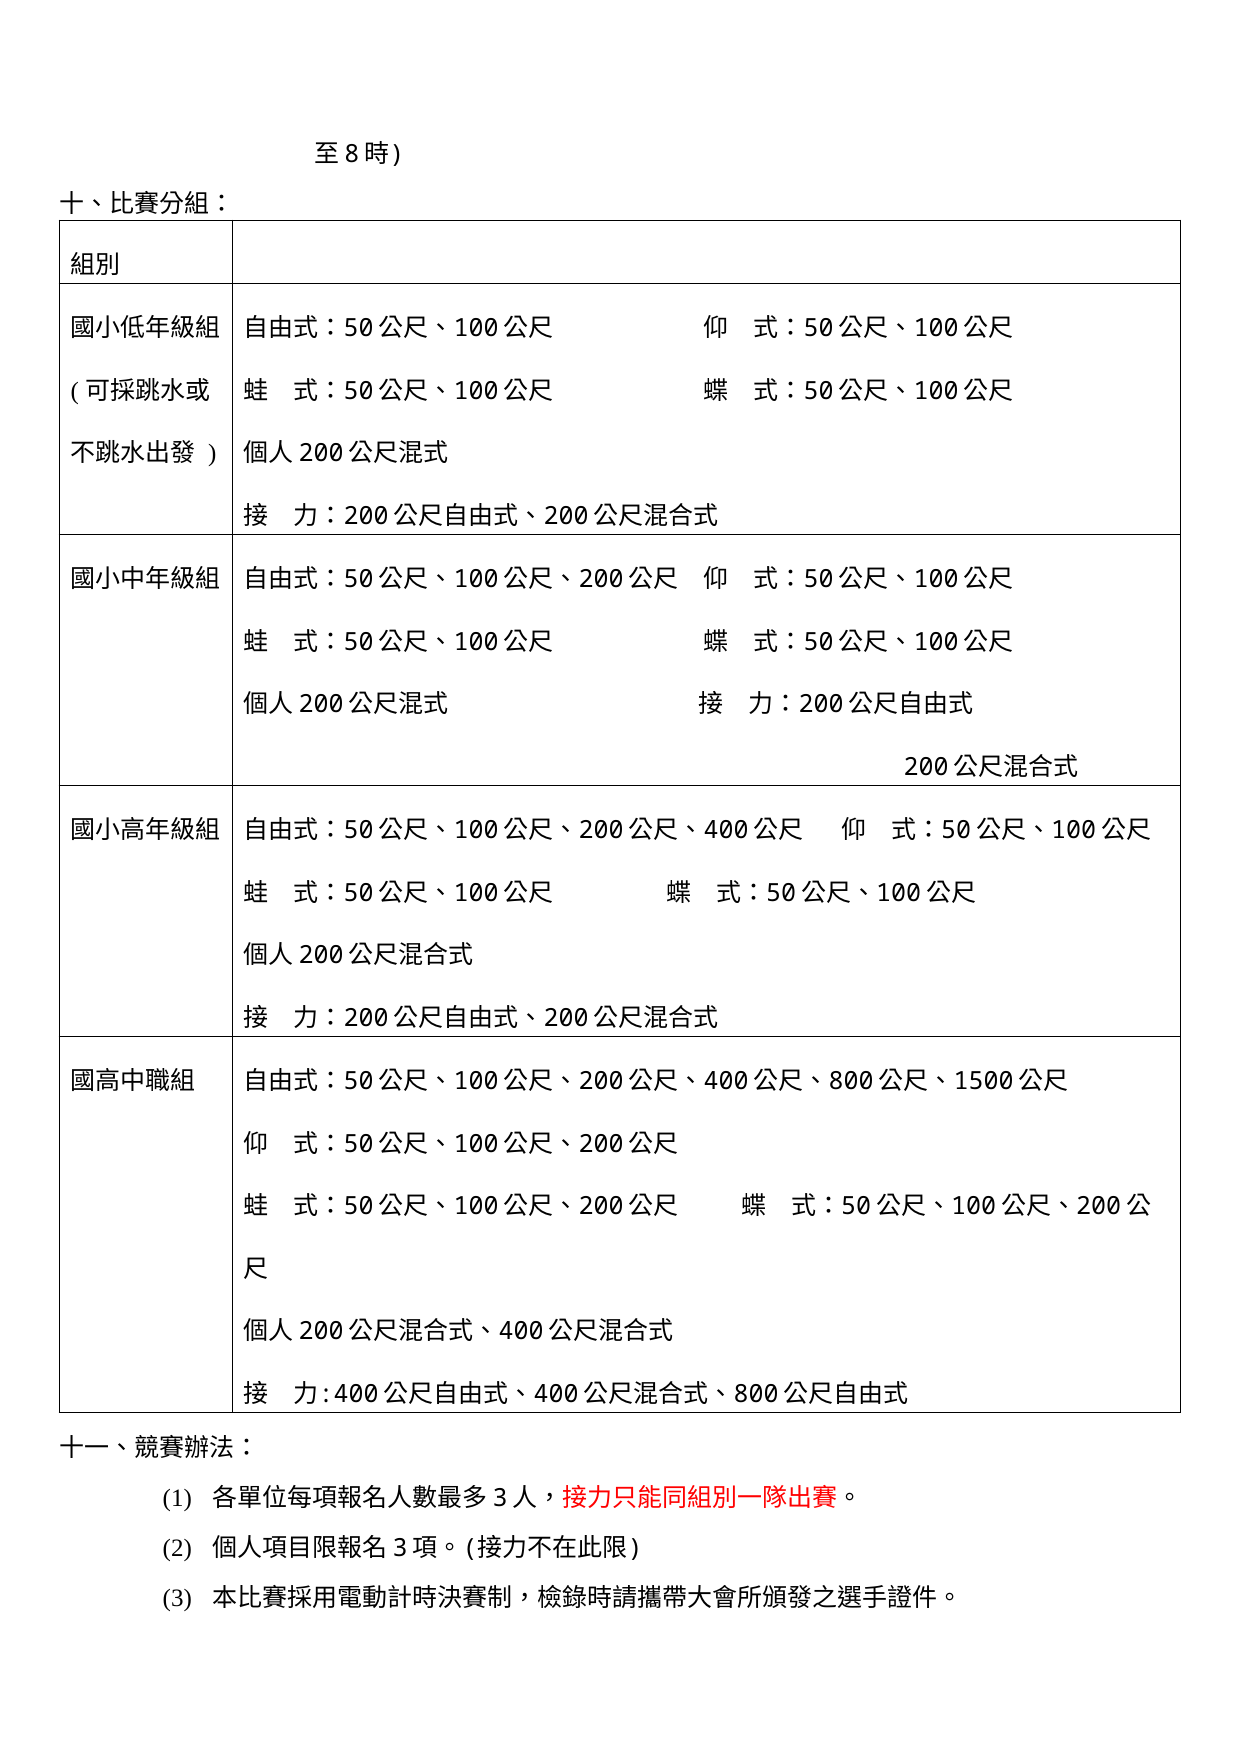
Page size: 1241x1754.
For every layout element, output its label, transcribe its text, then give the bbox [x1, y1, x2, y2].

list 個人項目限報名3項。(接力不在此限) [162, 1513, 1181, 1563]
table_header [233, 221, 1180, 283]
table_cell 自由式：50公尺、100公尺 仰 式：50公尺、100公尺 蛙 式：50公尺、100公尺 蝶 式：50公尺、100公尺 個人200公尺混式 接 力：200公尺自由式、200公尺混合式 [233, 284, 1180, 534]
table_cell 國小中年級組 [60, 535, 232, 785]
text 十一、競賽辦法： [59, 1413, 1181, 1463]
table_cell 自由式：50公尺、100公尺、200公尺、400公尺、800公尺、1500公尺 仰 式：50公尺、100公尺、200公尺 蛙 式：50公尺、100公尺、200公尺 蝶 式：50公尺、100公尺、200公尺 個人200公尺混合式、400公尺混合式 接 力:400公尺自由式、400公尺混合式、800公尺自由式 [233, 1037, 1180, 1412]
table_cell 國高中職組 [60, 1037, 232, 1412]
table_header 組別 [60, 221, 232, 283]
table_cell 國小高年級組 [60, 786, 232, 1036]
table_cell 國小低年級組( 可採跳水或不跳水出發 ) [60, 284, 232, 534]
table_cell 自由式：50公尺、100公尺、200公尺 仰 式：50公尺、100公尺 蛙 式：50公尺、100公尺 蝶 式：50公尺、100公尺 個人200公尺混式 接 力：200公尺自由式 200公尺混合式 [233, 535, 1180, 785]
list 各單位每項報名人數最多3人，接力只能同組別一隊出賽。 [162, 1463, 1181, 1513]
text 至8時) [59, 119, 1181, 169]
list 本比賽採用電動計時決賽制，檢錄時請攜帶大會所頒發之選手證件。 [162, 1563, 1181, 1613]
table_cell 自由式：50公尺、100公尺、200公尺、400公尺 仰 式：50公尺、100公尺 蛙 式：50公尺、100公尺 蝶 式：50公尺、100公尺 個人200公尺混合式 接 力：200公尺自由式、200公尺混合式 [233, 786, 1180, 1036]
text 十、比賽分組： [59, 169, 1181, 219]
